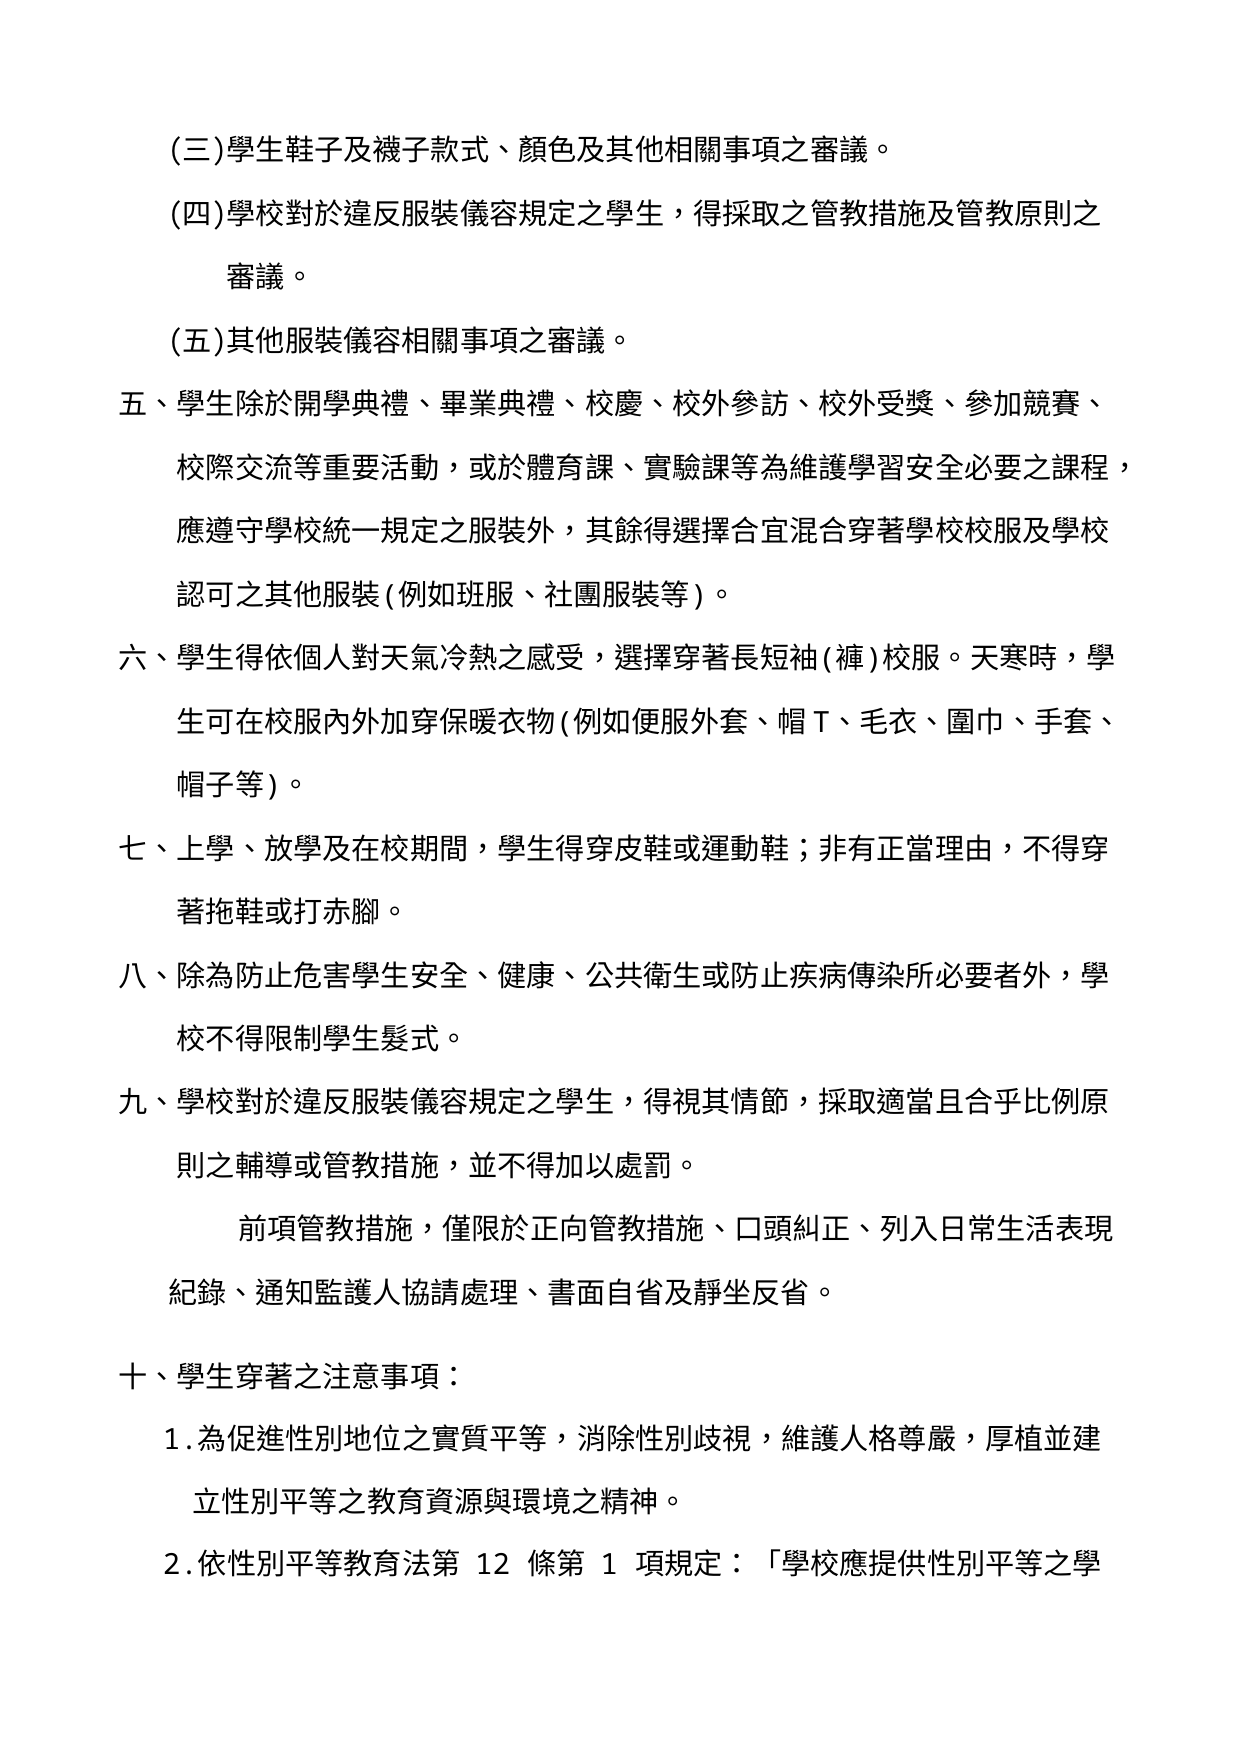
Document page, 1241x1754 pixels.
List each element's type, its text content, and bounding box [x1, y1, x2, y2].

text 七、上學、放學及在校期間，學生得穿皮鞋或運動鞋；非有正當理由，不得穿著拖鞋或打赤腳。 [118, 825, 1122, 931]
text 九、學校對於違反服裝儀容規定之學生，得視其情節，採取適當且合乎比例原則之輔導或管教措施，並不得加以處罰。 [118, 1079, 1122, 1185]
text 1.為促進性別地位之實質平等，消除性別歧視，維護人格尊嚴，厚植並建立性別平等之教育資源與環境之精神。 [163, 1395, 1122, 1520]
text (三)學生鞋子及襪子款式、顏色及其他相關事項之審議。 [168, 127, 1122, 169]
text 2.依性別平等教育法第 12 條第 1 項規定：「學校應提供性別平等之學 [163, 1520, 1122, 1583]
text 八、除為防止危害學生安全、健康、公共衛生或防止疾病傳染所必要者外，學校不得限制學生髮式。 [118, 952, 1122, 1058]
text (四)學校對於違反服裝儀容規定之學生，得採取之管教措施及管教原則之審議。 [168, 190, 1122, 296]
text 十、學生穿著之注意事項： [118, 1333, 1122, 1395]
text 六、學生得依個人對天氣冷熱之感受，選擇穿著長短袖(褲)校服。天寒時，學生可在校服內外加穿保暖衣物(例如便服外套、帽T、毛衣、圍巾、手套、帽子等)。 [118, 634, 1122, 804]
text (五)其他服裝儀容相關事項之審議。 [168, 317, 1122, 359]
text 前項管教措施，僅限於正向管教措施、口頭糾正、列入日常生活表現紀錄、通知監護人協請處理、書面自省及靜坐反省。 [168, 1206, 1122, 1312]
text 五、學生除於開學典禮、畢業典禮、校慶、校外參訪、校外受獎、參加競賽、校際交流等重要活動，或於體育課、實驗課等為維護學習安全必要之課程，應遵守學校統一規定之服裝外，其餘得選擇合宜混合穿著學校校服及學校認可之其他服裝(例如班服、社團服裝等)。 [118, 381, 1122, 613]
